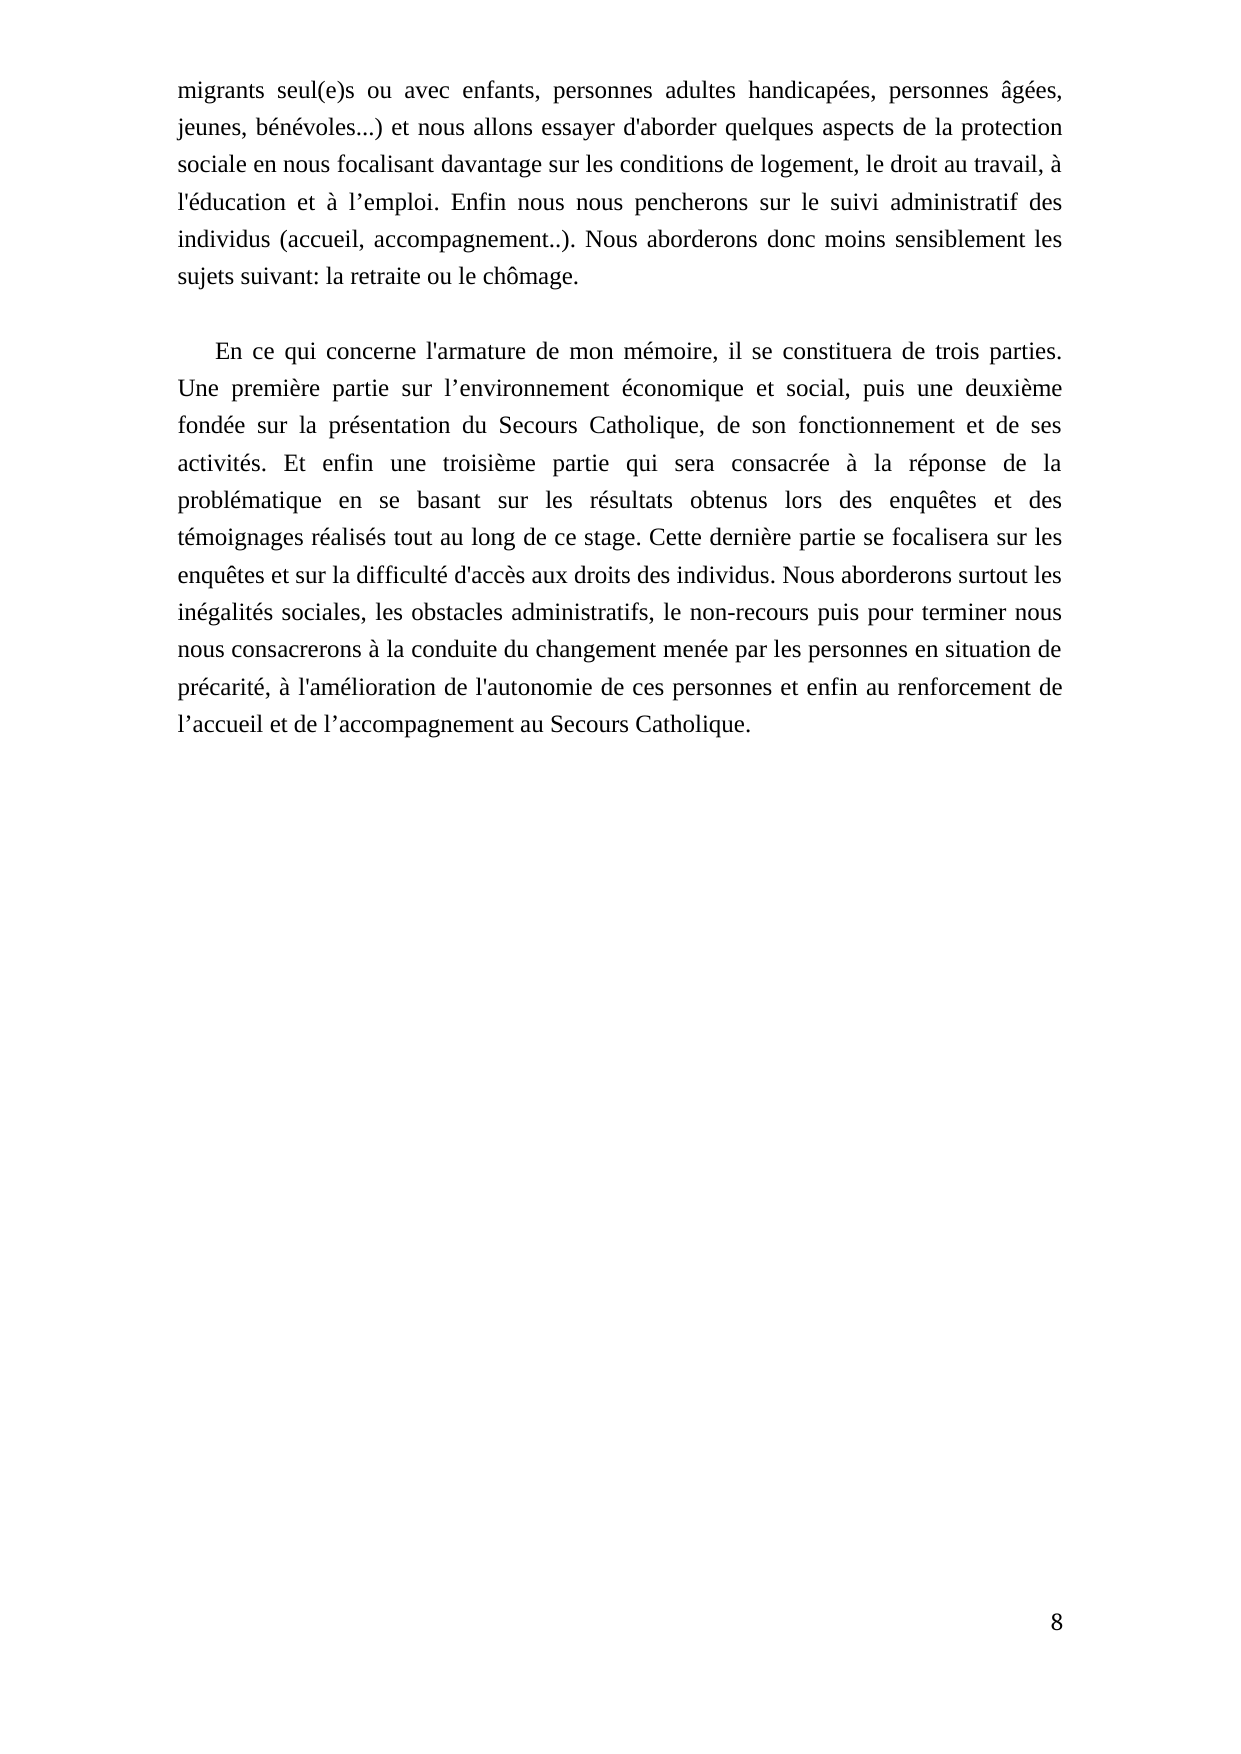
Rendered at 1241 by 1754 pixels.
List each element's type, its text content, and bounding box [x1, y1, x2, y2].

text En ce qui concerne l'armature de mon mémoire, il se constituera de trois parties. Une première partie sur l’environnement économique et social, puis une deuxième fondée sur la présentation du Secours Catholique, de son fonctionnement et de ses activités. Et enfin une troisième partie qui sera consacrée à la réponse de la problématique en se basant sur les résultats obtenus lors des enquêtes et des témoignages réalisés tout au long de ce stage. Cette dernière partie se focalisera sur les enquêtes et sur la difficulté d'accès aux droits des individus. Nous aborderons surtout les inégalités sociales, les obstacles administratifs, le non-recours puis pour terminer nous nous consacrerons à la conduite du changement menée par les personnes en situation de précarité, à l'amélioration de l'autonomie de ces personnes et enfin au renforcement de l’accueil et de l’accompagnement au Secours Catholique. [177, 336, 1063, 738]
text migrants seul(e)s ou avec enfants, personnes adultes handicapées, personnes âgées, jeunes, bénévoles...) et nous allons essayer d'aborder quelques aspects de la protection sociale en nous focalisant davantage sur les conditions de logement, le droit au travail, à l'éducation et à l’emploi. Enfin nous nous pencherons sur le suivi administratif des individus (accueil, accompagnement..). Nous aborderons donc moins sensiblement les sujets suivant: la retraite ou le chômage. [177, 75, 1063, 290]
